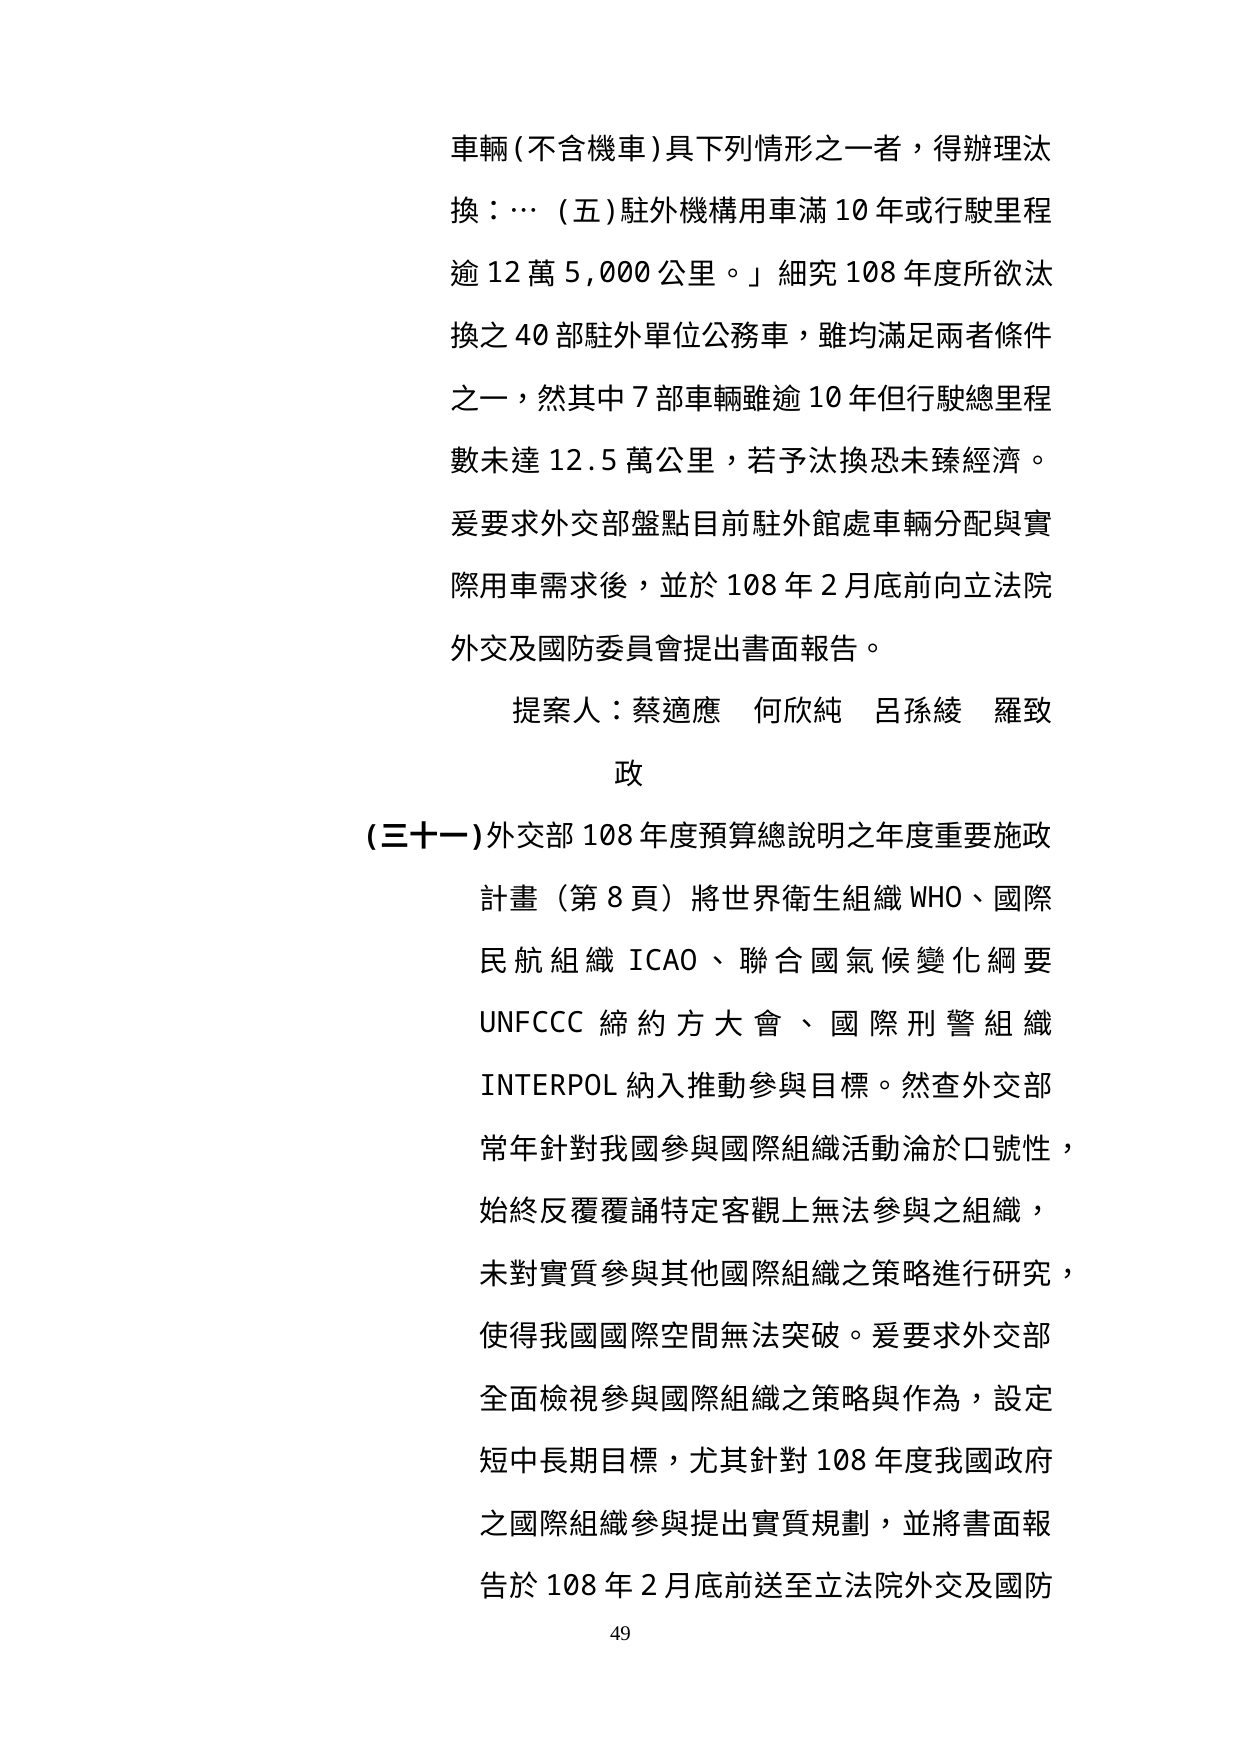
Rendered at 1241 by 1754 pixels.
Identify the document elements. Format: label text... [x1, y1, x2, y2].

text 提案人：蔡適應 何欣純 呂孫綾 羅致政 [512, 667, 1053, 792]
text 車輛(不含機車)具下列情形之一者，得辦理汰換：… (五)駐外機構用車滿10年或行駛里程逾12萬5,000公里。」細究108年度所欲汰換之40部駐外單位公務車，雖均滿足兩者條件之一，然其中7部車輛雖逾10年但行駛總里程數未達12.5萬公里，若予汰換恐未臻經濟。爰要求外交部盤點目前駐外館處車輛分配與實際用車需求後，並於108年2月底前向立法院外交及國防委員會提出書面報告。 [362, 105, 1053, 667]
text (三十一)外交部108年度預算總說明之年度重要施政計畫（第8頁）將世界衛生組織WHO、國際民航組織ICAO、聯合國氣候變化綱要UNFCCC締約方大會、國際刑警組織INTERPOL納入推動參與目標。然查外交部常年針對我國參與國際組織活動淪於口號性，始終反覆覆誦特定客觀上無法參與之組織，未對實質參與其他國際組織之策略進行研究，使得我國國際空間無法突破。爰要求外交部全面檢視參與國際組織之策略與作為，設定短中長期目標，尤其針對108年度我國政府之國際組織參與提出實質規劃，並將書面報告於108年2月底前送至立法院外交及國防委員會；至於參與UNFCCC部分之報告，配合政府整體規劃，於108年7月底前提交。 [362, 792, 1053, 1605]
